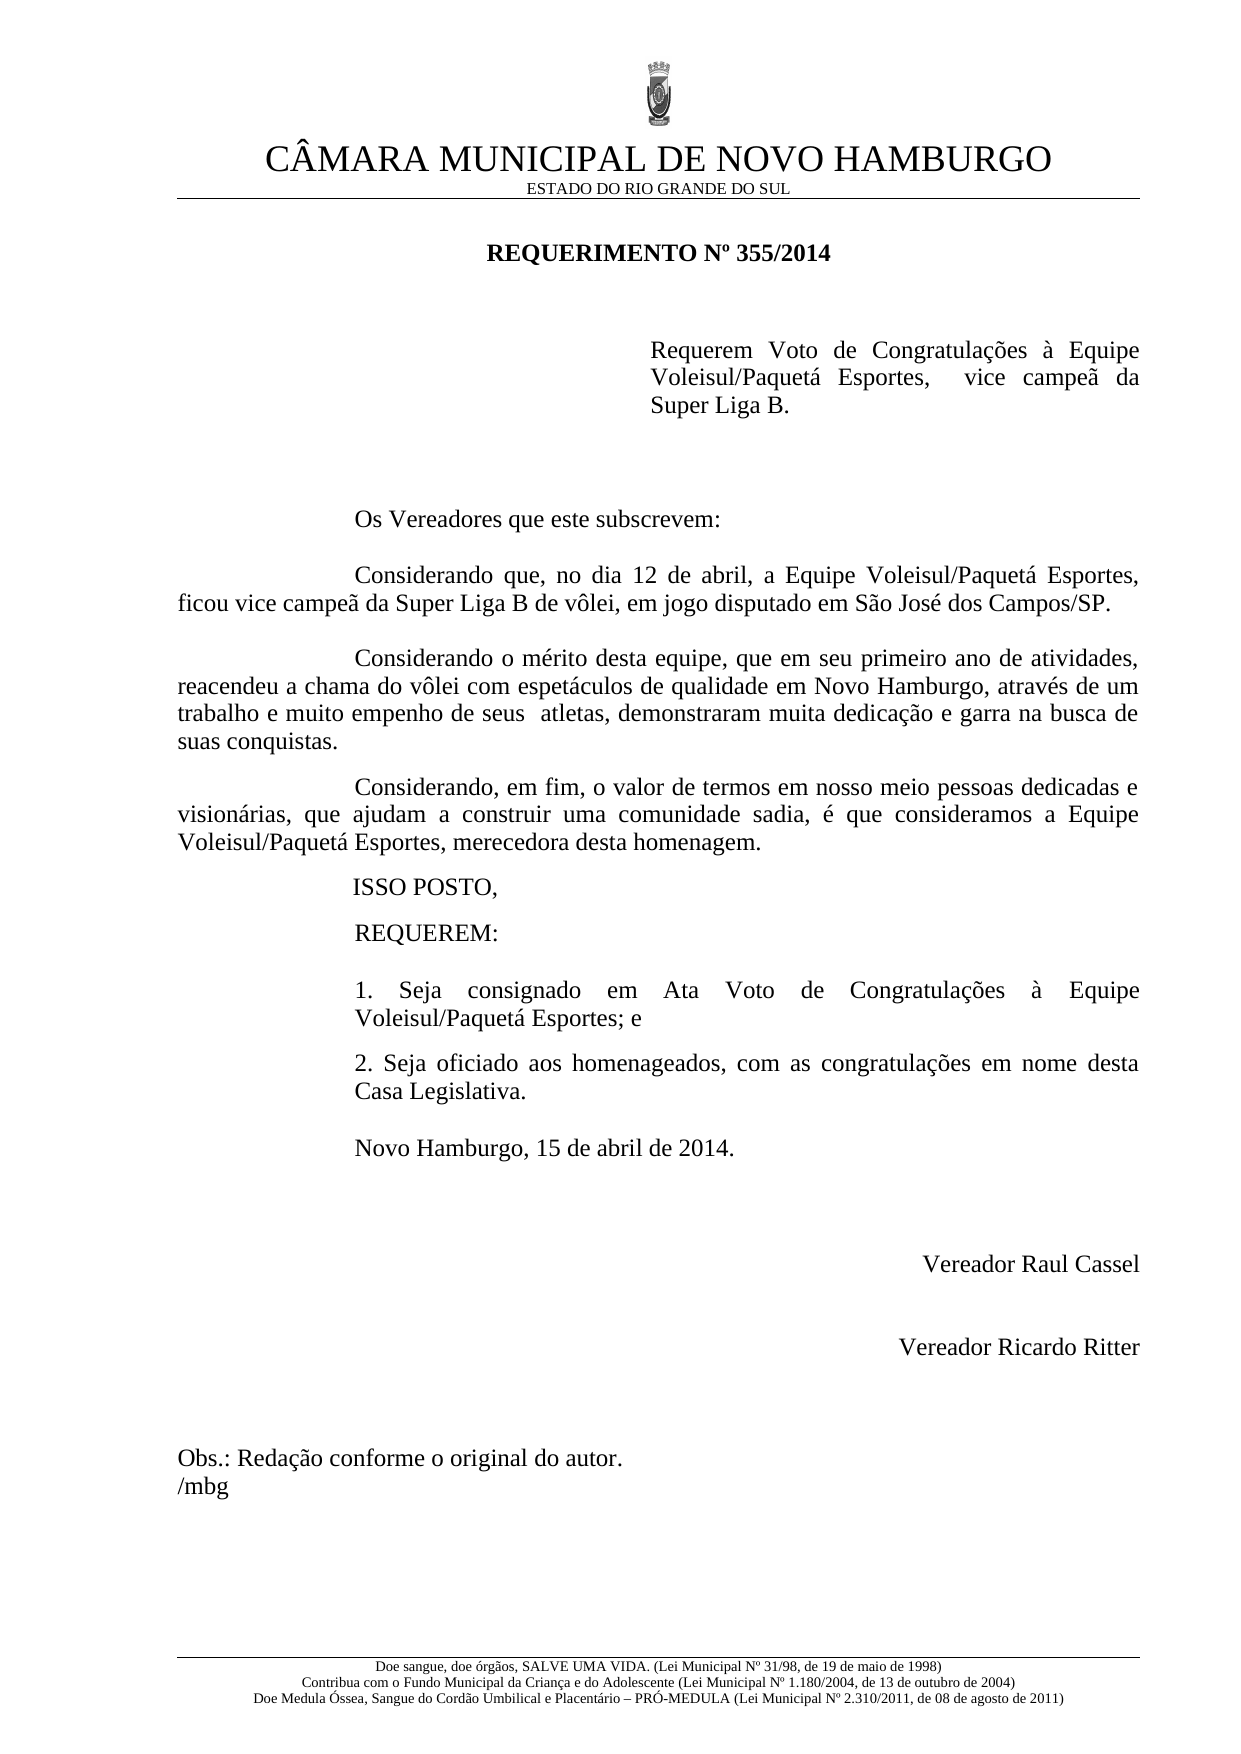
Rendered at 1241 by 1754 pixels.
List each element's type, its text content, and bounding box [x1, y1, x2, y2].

text 2. Seja oficiado aos homenageados, com as congratulações em nome desta Casa Legislativa. [354, 1049, 1140, 1105]
text 1. Seja consignado em Ata Voto de Congratulações à Equipe Voleisul/Paquetá Esportes; e [354, 976, 1140, 1032]
text Considerando o mérito desta equipe, que em seu primeiro ano de atividades, reacendeu a chama do vôlei com espetáculos de qualidade em Novo Hamburgo, através de um trabalho e muito empenho de seus atletas, demonstraram muita dedicação e garra na busca de suas conquistas. [177, 644, 1140, 755]
text Os Vereadores que este subscrevem: [177, 506, 1140, 533]
text Considerando que, no dia 12 de abril, a Equipe Voleisul/Paquetá Esportes, ficou vice campeã da Super Liga B de vôlei, em jogo disputado em São José dos Campos/SP. [177, 561, 1140, 616]
title Requerem Voto de Congratulações à Equipe Voleisul/Paquetá Esportes, vice campeã da Super Liga B. [650, 336, 1140, 419]
text Considerando, em fim, o valor de termos em nosso meio pessoas dedicadas e visionárias, que ajudam a construir uma comunidade sadia, é que consideramos a Equipe Voleisul/Paquetá Esportes, merecedora desta homenagem. [177, 773, 1140, 856]
text Vereador Ricardo Ritter [177, 1333, 1140, 1361]
text Obs.: Redação conforme o original do autor. [177, 1444, 1140, 1472]
text Novo Hamburgo, 15 de abril de 2014. [177, 1134, 1140, 1162]
text /mbg [177, 1472, 1140, 1500]
text ISSO POSTO, [352, 873, 1140, 901]
text REQUEREM: [177, 919, 1140, 947]
text Vereador Raul Cassel [177, 1250, 1140, 1278]
title REQUERIMENTO Nº 355/2014 [177, 239, 1140, 266]
